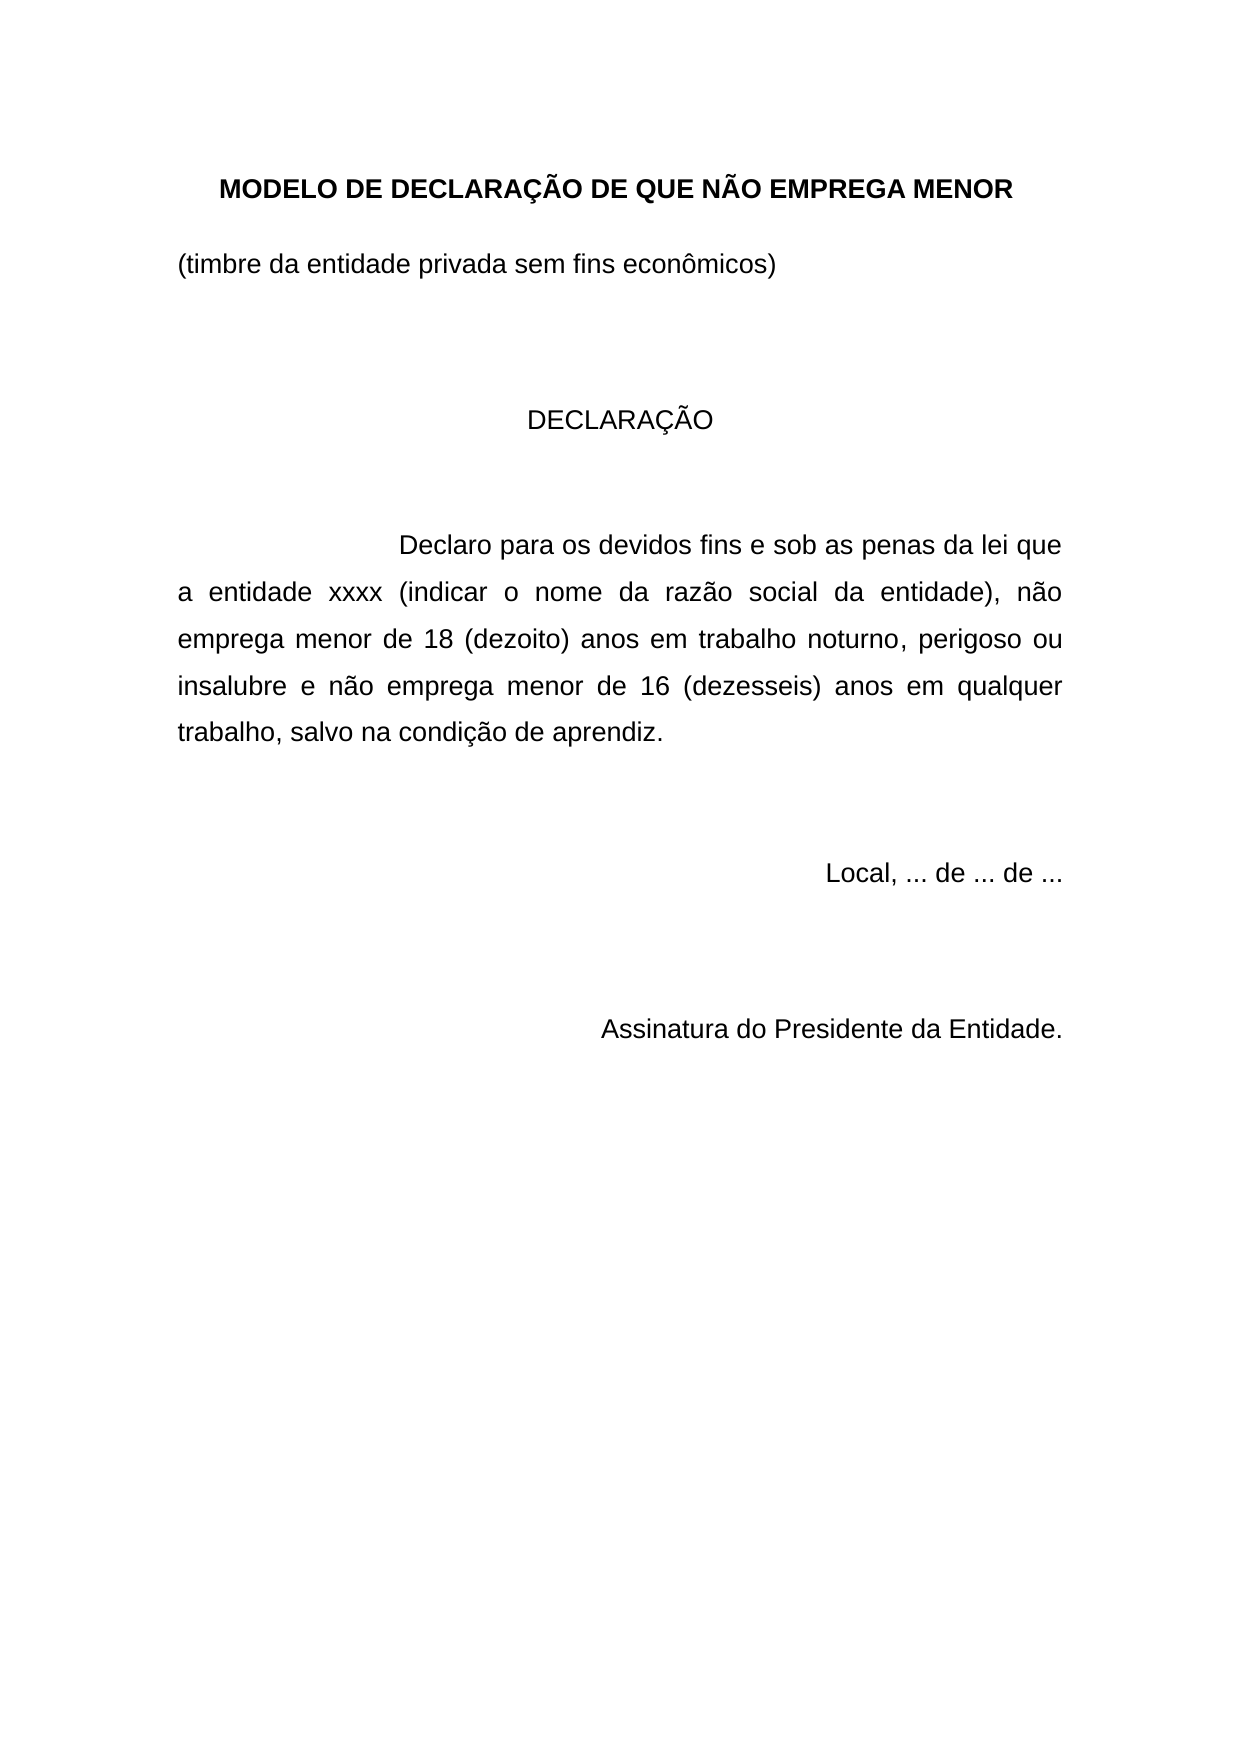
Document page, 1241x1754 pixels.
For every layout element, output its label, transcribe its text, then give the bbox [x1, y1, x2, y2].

text Declaro para os devidos fins e sob as penas da lei que a entidade xxxx (indicar o nome da razão social da entidade), não emprega menor de 18 (dezoito) anos em trabalho noturno, perigoso ou insalubre e não emprega menor de 16 (dezesseis) anos em qualquer trabalho, salvo na condição de aprendiz. [177, 529, 1063, 748]
text (timbre da entidade privada sem fins econômicos) [177, 248, 1063, 279]
text Local, ... de ... de ... [177, 857, 1063, 888]
text DECLARAÇÃO [177, 404, 1063, 435]
text Assinatura do Presidente da Entidade. [177, 1013, 1063, 1044]
subtitle MODELO DE DECLARAÇÃO DE QUE NÃO EMPREGA MENOR [177, 173, 1063, 204]
